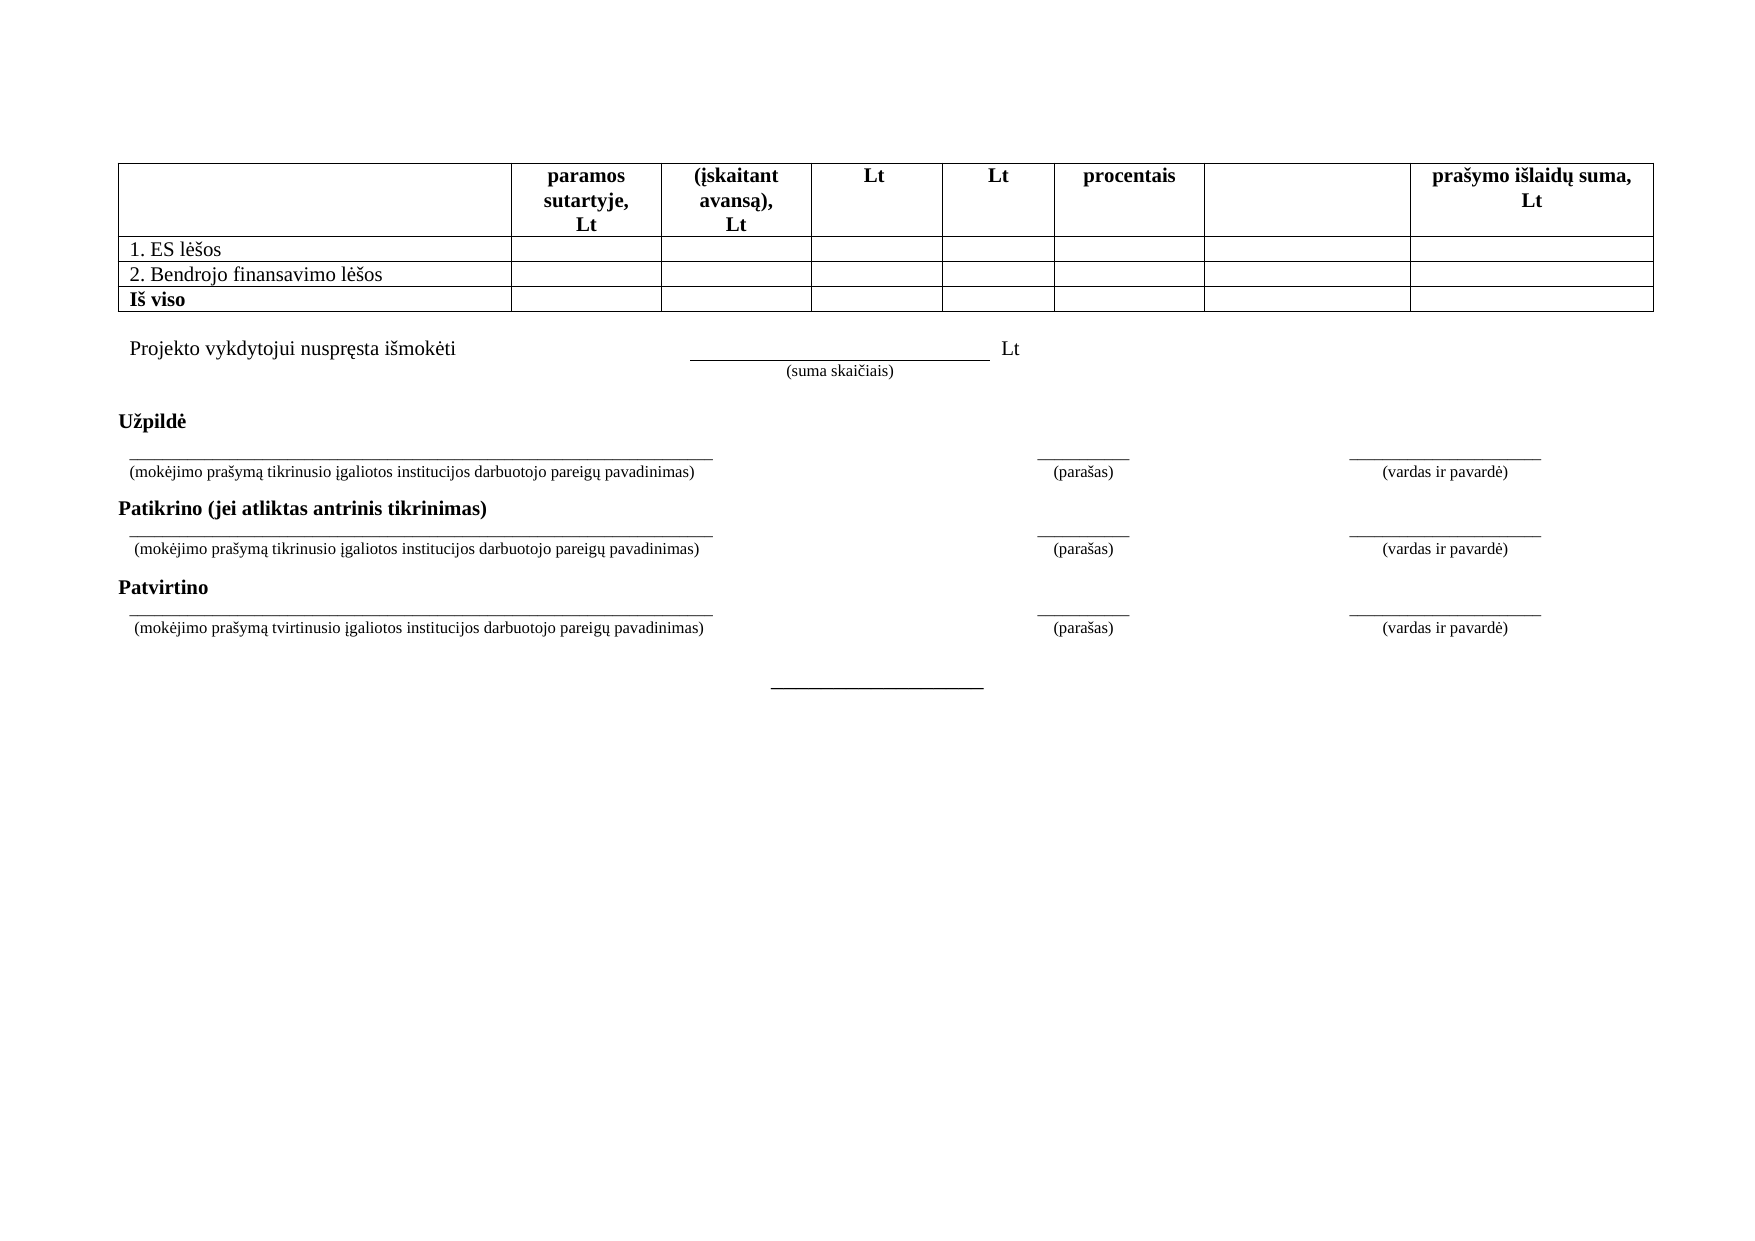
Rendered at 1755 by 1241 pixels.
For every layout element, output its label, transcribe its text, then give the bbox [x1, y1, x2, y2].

table_cell [812, 287, 942, 311]
text Patvirtino [118, 575, 1636, 599]
table_cell [1205, 262, 1410, 286]
table_header Projekto vykdytojui nuspręsta išmokėti [118, 336, 690, 360]
table_cell [1205, 237, 1410, 261]
table_header [690, 336, 990, 360]
table_header _______________________ (vardas ir pavardė) [1237, 520, 1653, 558]
table_header (įskaitant avansą), Lt [662, 164, 811, 236]
table_cell [1411, 237, 1653, 261]
table_header paramos sutartyje, Lt [512, 164, 661, 236]
table_cell [1055, 287, 1204, 311]
table_cell 1. ES lėšos [119, 237, 511, 261]
table_cell [812, 262, 942, 286]
table_header [119, 164, 511, 236]
table_cell Lt [943, 164, 1054, 236]
table_cell [812, 237, 942, 261]
table_header Lt [812, 164, 942, 236]
table_cell [1411, 287, 1653, 311]
table_cell [662, 262, 811, 286]
table_cell Iš viso [119, 287, 511, 311]
table_cell procentais [1055, 164, 1204, 236]
table_cell [943, 262, 1054, 286]
table_cell [662, 287, 811, 311]
text _________________ [118, 663, 1636, 692]
table_header prašymo išlaidų suma, Lt [1411, 164, 1653, 236]
table_cell 2. Bendrojo finansavimo lėšos [119, 262, 511, 286]
table_cell [512, 237, 661, 261]
table_header ______________________________________________________________________ (mokėjimo prašymą tvirtinusio įgaliotos institucijos darbuotojo pareigų pavadinimas) [118, 599, 930, 637]
table_cell [118, 360, 690, 385]
table_cell [1055, 237, 1204, 261]
text Patikrino (jei atliktas antrinis tikrinimas) [118, 496, 1636, 520]
table_cell [1055, 262, 1204, 286]
table_cell [990, 360, 1063, 385]
table_cell (suma skaičiais) [690, 361, 990, 385]
table_header Lt [990, 336, 1063, 360]
table_cell [943, 287, 1054, 311]
table_header ___________ (parašas) [930, 520, 1237, 558]
table_cell [512, 262, 661, 286]
table_cell [943, 237, 1054, 261]
table_header ___________ (parašas) [930, 599, 1237, 637]
table_cell [512, 287, 661, 311]
table_cell [662, 237, 811, 261]
table_cell [1205, 287, 1410, 311]
table_header ______________________________________________________________________ (mokėjimo prašymą tikrinusio įgaliotos institucijos darbuotojo pareigų pavadinimas) [118, 443, 930, 481]
text Užpildė [118, 409, 1636, 433]
table_header ___________ (parašas) [930, 443, 1237, 481]
table_header _______________________ (vardas ir pavardė) [1237, 443, 1653, 481]
table_header _______________________ (vardas ir pavardė) [1237, 599, 1653, 637]
table_header ______________________________________________________________________ (mokėjimo prašymą tikrinusio įgaliotos institucijos darbuotojo pareigų pavadinimas) [118, 520, 930, 558]
table_header [1205, 164, 1410, 236]
table_cell [1411, 262, 1653, 286]
